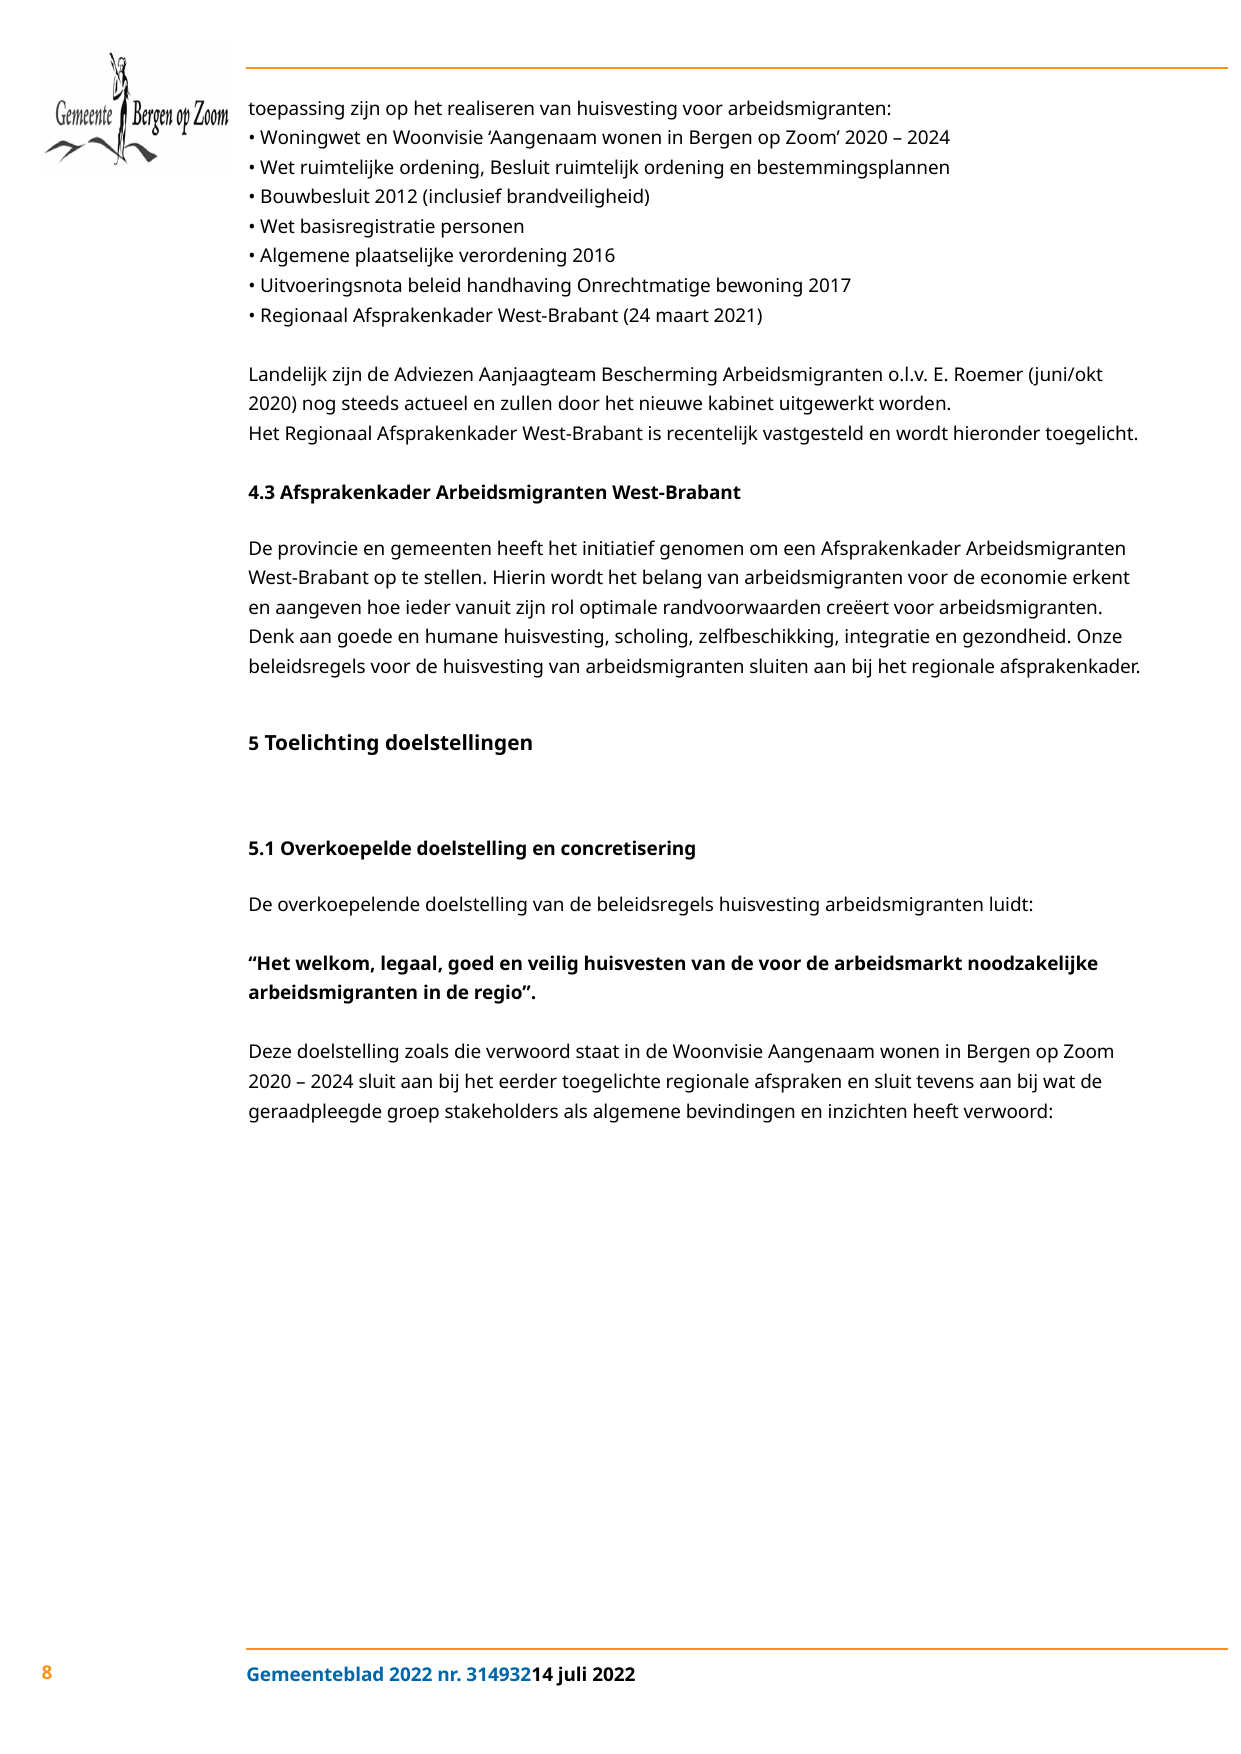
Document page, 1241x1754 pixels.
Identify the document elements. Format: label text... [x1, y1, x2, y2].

text • Wet ruimtelijke ordening, Besluit ruimtelijk ordening en bestemmingsplannen [248, 154, 1152, 180]
text • Woningwet en Woonvisie ‘Aangenaam wonen in Bergen op Zoom’ 2020 – 2024 [248, 124, 1152, 150]
text 4.3 Afsprakenkader Arbeidsmigranten West-Brabant [248, 479, 1152, 505]
text toepassing zijn op het realiseren van huisvesting voor arbeidsmigranten: [248, 95, 1152, 121]
text • Regionaal Afsprakenkader West-Brabant (24 maart 2021) [248, 302, 1152, 328]
text Deze doelstelling zoals die verwoord staat in de Woonvisie Aangenaam wonen in Bergen op Zoom 2020 – 2024 sluit aan bij het eerder toegelichte regionale afspraken en sluit tevens aan bij wat de geraadpleegde groep stakeholders als algemene bevindingen en inzichten heeft verwoord: [248, 1039, 1152, 1124]
picture [41, 47, 231, 172]
text • Algemene plaatselijke verordening 2016 [248, 243, 1152, 268]
text Het Regionaal Afsprakenkader West-Brabant is recentelijk vastgesteld en wordt hieronder toegelicht. [248, 420, 1152, 446]
text • Uitvoeringsnota beleid handhaving Onrechtmatige bewoning 2017 [248, 272, 1152, 298]
text De overkoepelende doelstelling van de beleidsregels huisvesting arbeidsmigranten luidt: [248, 891, 1152, 917]
text • Wet basisregistratie personen [248, 213, 1152, 239]
text Landelijk zijn de Adviezen Aanjaagteam Bescherming Arbeidsmigranten o.l.v. E. Roemer (juni/okt 2020) nog steeds actueel en zullen door het nieuwe kabinet uitgewerkt worden. [248, 361, 1152, 416]
text De provincie en gemeenten heeft het initiatief genomen om een Afsprakenkader Arbeidsmigranten West-Brabant op te stellen. Hierin wordt het belang van arbeidsmigranten voor de economie erkent en aangeven hoe ieder vanuit zijn rol optimale randvoorwaarden creëert voor arbeidsmigranten. Denk aan goede en humane huisvesting, scholing, zelfbeschikking, integratie en gezondheid. Onze beleidsregels voor de huisvesting van arbeidsmigranten sluiten aan bij het regionale afsprakenkader. [248, 535, 1152, 679]
text 5 Toelichting doelstellingen [248, 728, 1152, 757]
text “Het welkom, legaal, goed en veilig huisvesten van de voor de arbeidsmarkt noodzakelijke arbeidsmigranten in de regio”. [248, 950, 1152, 1005]
text • Bouwbesluit 2012 (inclusief brandveiligheid) [248, 183, 1152, 209]
text 5.1 Overkoepelde doelstelling en concretisering [248, 836, 1152, 861]
